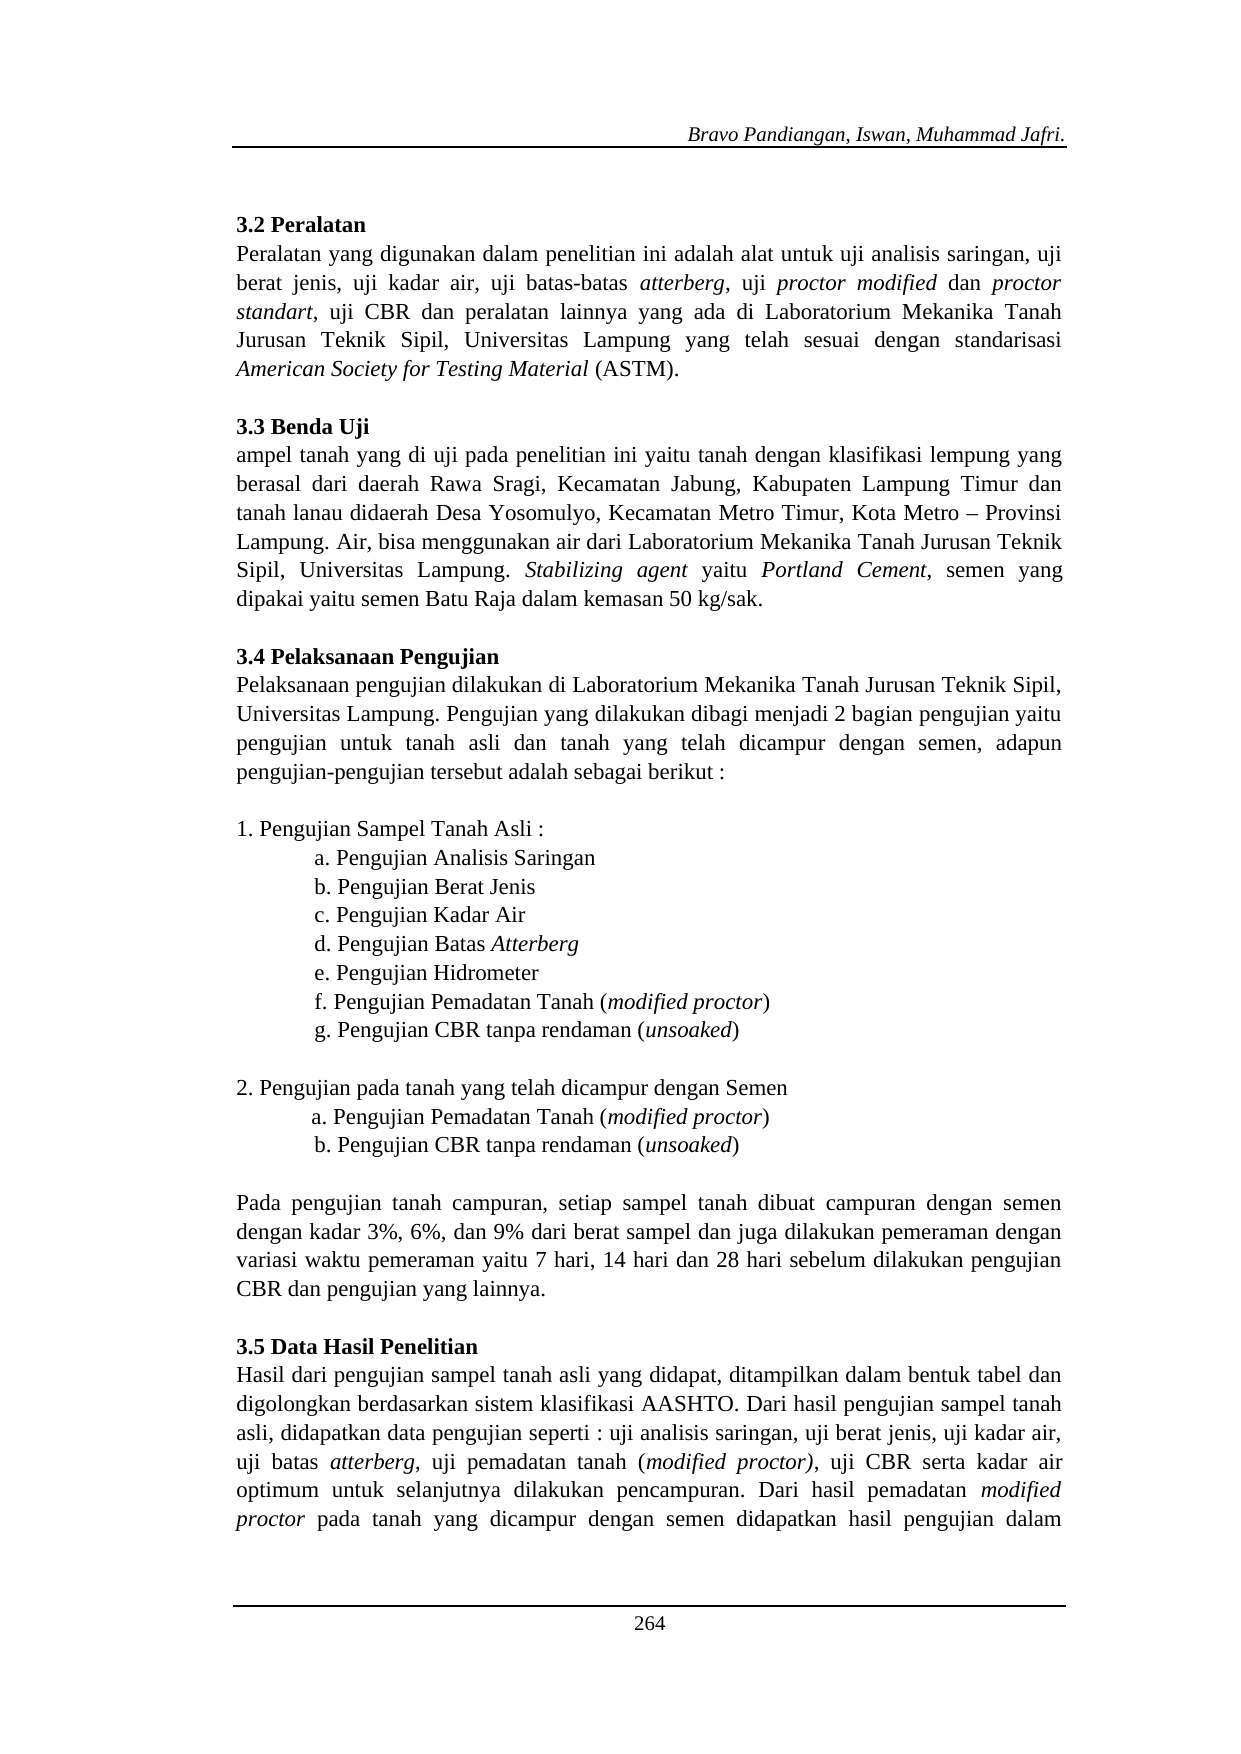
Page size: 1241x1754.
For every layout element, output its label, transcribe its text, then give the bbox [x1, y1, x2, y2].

text 3.5 Data Hasil Penelitian [199, 1330, 1063, 1359]
text 1. Pengujian Sampel Tanah Asli : [236, 813, 1063, 842]
text 2. Pengujian pada tanah yang telah dicampur dengan Semen [236, 1072, 1063, 1100]
text g. Pengujian CBR tanpa rendaman (unsoaked) [314, 1014, 1063, 1043]
text 3.4 Pelaksanaan Pengujian [199, 640, 1063, 669]
text 3.3 Benda Uji [199, 410, 1063, 439]
text f. Pengujian Pemadatan Tanah (modified proctor) [314, 985, 1063, 1014]
text a. Pengujian Pemadatan Tanah (modified proctor) [236, 1100, 1063, 1129]
text Pelaksanaan pengujian dilakukan di Laboratorium Mekanika Tanah Jurusan Teknik Sipil, Universitas Lampung. Pengujian yang dilakukan dibagi menjadi 2 bagian pengujian yaitu pengujian untuk tanah asli dan tanah yang telah dicampur dengan semen, adapun pengujian-pengujian tersebut adalah sebagai berikut : [199, 669, 1063, 784]
text a. Pengujian Analisis Saringan [314, 842, 1063, 870]
text Peralatan yang digunakan dalam penelitian ini adalah alat untuk uji analisis saringan, uji berat jenis, uji kadar air, uji batas-batas atterberg, uji proctor modified dan proctor standart, uji CBR dan peralatan lainnya yang ada di Laboratorium Mekanika Tanah Jurusan Teknik Sipil, Universitas Lampung yang telah sesuai dengan standarisasi American Society for Testing Material (ASTM). [199, 238, 1063, 382]
text d. Pengujian Batas Atterberg [314, 928, 1063, 957]
text 3.2 Peralatan [236, 209, 1063, 238]
text c. Pengujian Kadar Air [314, 899, 1063, 928]
text b. Pengujian CBR tanpa rendaman (unsoaked) [314, 1129, 1063, 1158]
text Hasil dari pengujian sampel tanah asli yang didapat, ditampilkan dalam bentuk tabel dan digolongkan berdasarkan sistem klasifikasi AASHTO. Dari hasil pengujian sampel tanah asli, didapatkan data pengujian seperti : uji analisis saringan, uji berat jenis, uji kadar air, uji batas atterberg, uji pemadatan tanah (modified proctor), uji CBR serta kadar air optimum untuk selanjutnya dilakukan pencampuran. Dari hasil pemadatan modified proctor pada tanah yang dicampur dengan semen didapatkan hasil pengujian dalam [199, 1359, 1063, 1532]
text Pada pengujian tanah campuran, setiap sampel tanah dibuat campuran dengan semen dengan kadar 3%, 6%, dan 9% dari berat sampel dan juga dilakukan pemeraman dengan variasi waktu pemeraman yaitu 7 hari, 14 hari dan 28 hari sebelum dilakukan pengujian CBR dan pengujian yang lainnya. [199, 1187, 1063, 1302]
text b. Pengujian Berat Jenis [314, 870, 1063, 899]
text e. Pengujian Hidrometer [314, 957, 1063, 985]
text ampel tanah yang di uji pada penelitian ini yaitu tanah dengan klasifikasi lempung yang berasal dari daerah Rawa Sragi, Kecamatan Jabung, Kabupaten Lampung Timur dan tanah lanau didaerah Desa Yosomulyo, Kecamatan Metro Timur, Kota Metro – Provinsi Lampung. Air, bisa menggunakan air dari Laboratorium Mekanika Tanah Jurusan Teknik Sipil, Universitas Lampung. Stabilizing agent yaitu Portland Cement, semen yang dipakai yaitu semen Batu Raja dalam kemasan 50 kg/sak. [199, 439, 1063, 612]
